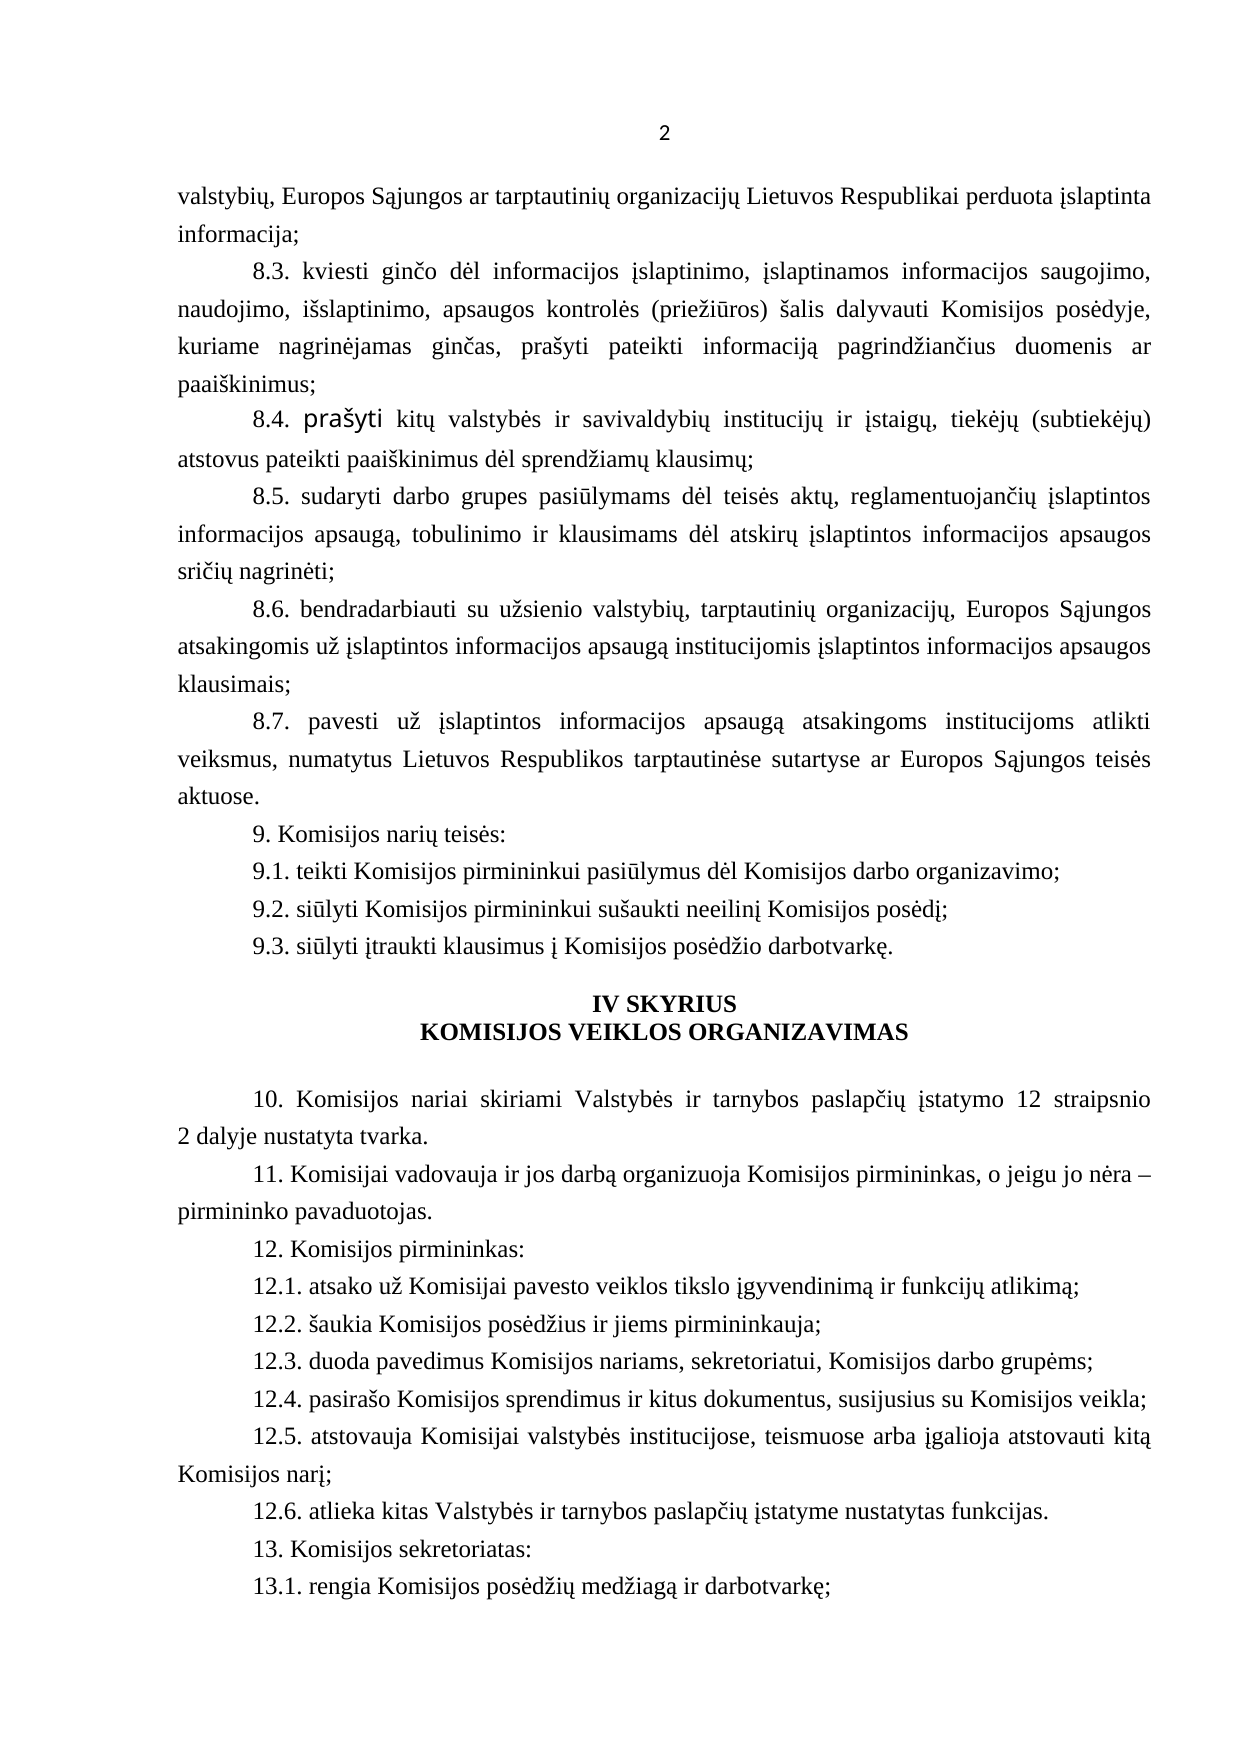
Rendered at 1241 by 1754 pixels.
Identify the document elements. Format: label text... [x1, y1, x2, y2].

text 12.6. atlieka kitas Valstybės ir tarnybos paslapčių įstatyme nustatytas funkcijas. [177, 1487, 1152, 1525]
text 8.6. bendradarbiauti su užsienio valstybių, tarptautinių organizacijų, Europos Sąjungos atsakingomis už įslaptintos informacijos apsaugą institucijomis įslaptintos informacijos apsaugos klausimais; [177, 585, 1152, 697]
text 9.2. siūlyti Komisijos pirmininkui sušaukti neeilinį Komisijos posėdį; [177, 885, 1152, 922]
text 8.3. kviesti ginčo dėl informacijos įslaptinimo, įslaptinamos informacijos saugojimo, naudojimo, išslaptinimo, apsaugos kontrolės (priežiūros) šalis dalyvauti Komisijos posėdyje, kuriame nagrinėjamas ginčas, prašyti pateikti informaciją pagrindžiančius duomenis ar paaiškinimus; [177, 247, 1152, 397]
text 8.7. pavesti už įslaptintos informacijos apsaugą atsakingoms institucijoms atlikti veiksmus, numatytus Lietuvos Respublikos tarptautinėse sutartyse ar Europos Sąjungos teisės aktuose. [177, 697, 1152, 810]
text 8.4. prašyti kitų valstybės ir savivaldybių institucijų ir įstaigų, tiekėjų (subtiekėjų) atstovus pateikti paaiškinimus dėl sprendžiamų klausimų; [177, 397, 1152, 472]
text 9. Komisijos narių teisės: [177, 810, 1152, 847]
text 9.1. teikti Komisijos pirmininkui pasiūlymus dėl Komisijos darbo organizavimo; [177, 847, 1152, 885]
text 10. Komisijos nariai skiriami Valstybės ir tarnybos paslapčių įstatymo 12 straipsnio 2 dalyje nustatyta tvarka. [177, 1075, 1152, 1150]
text 12.5. atstovauja Komisijai valstybės institucijose, teismuose arba įgalioja atstovauti kitą Komisijos narį; [177, 1412, 1152, 1487]
text KOMISIJOS VEIKLOS ORGANIZAVIMAS [177, 1017, 1152, 1046]
text 12.2. šaukia Komisijos posėdžius ir jiems pirmininkauja; [177, 1300, 1152, 1337]
text 13. Komisijos sekretoriatas: [177, 1525, 1152, 1562]
text 12.3. duoda pavedimus Komisijos nariams, sekretoriatui, Komisijos darbo grupėms; [177, 1337, 1152, 1375]
text IV SKYRIUS [177, 989, 1152, 1017]
text 11. Komisijai vadovauja ir jos darbą organizuoja Komisijos pirmininkas, o jeigu jo nėra – pirmininko pavaduotojas. [177, 1150, 1152, 1225]
text 13.1. rengia Komisijos posėdžių medžiagą ir darbotvarkę; [177, 1562, 1152, 1600]
text 8.5. sudaryti darbo grupes pasiūlymams dėl teisės aktų, reglamentuojančių įslaptintos informacijos apsaugą, tobulinimo ir klausimams dėl atskirų įslaptintos informacijos apsaugos sričių nagrinėti; [177, 472, 1152, 585]
text 12.1. atsako už Komisijai pavesto veiklos tikslo įgyvendinimą ir funkcijų atlikimą; [177, 1262, 1152, 1300]
text 12. Komisijos pirmininkas: [177, 1225, 1152, 1262]
text 9.3. siūlyti įtraukti klausimus į Komisijos posėdžio darbotvarkę. [177, 922, 1152, 960]
text 12.4. pasirašo Komisijos sprendimus ir kitus dokumentus, susijusius su Komisijos veikla; [177, 1375, 1152, 1412]
text valstybių, Europos Sąjungos ar tarptautinių organizacijų Lietuvos Respublikai perduota įslaptinta informacija; [177, 172, 1152, 247]
